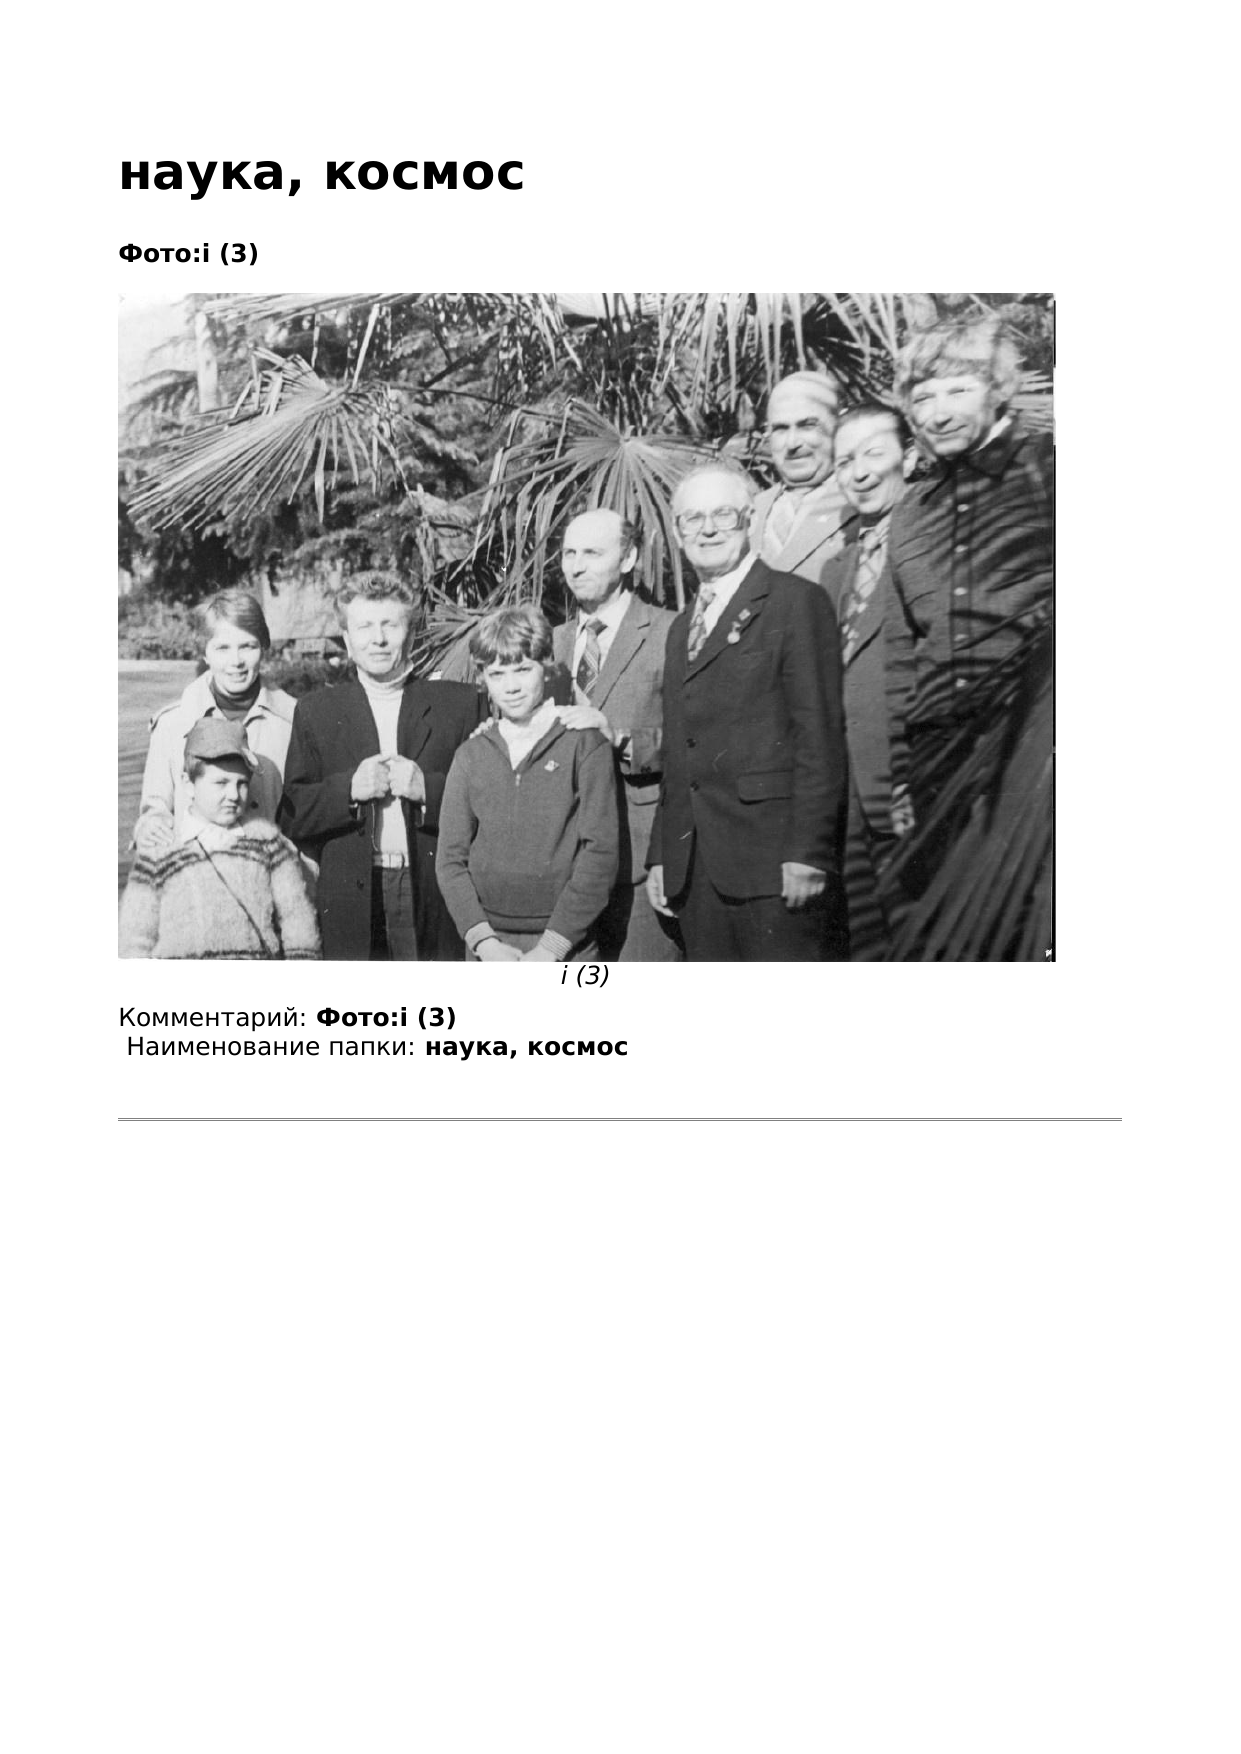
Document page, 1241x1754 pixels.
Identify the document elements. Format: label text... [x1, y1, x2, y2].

subtitle Фото:i (3) [118, 239, 1122, 268]
picture [118, 293, 1056, 962]
text i (3) [118, 962, 1056, 991]
subtitle наука, космос [118, 143, 1122, 201]
text Комментарий: Фото:i (3) Наименование папки: наука, космос [118, 1003, 1122, 1091]
